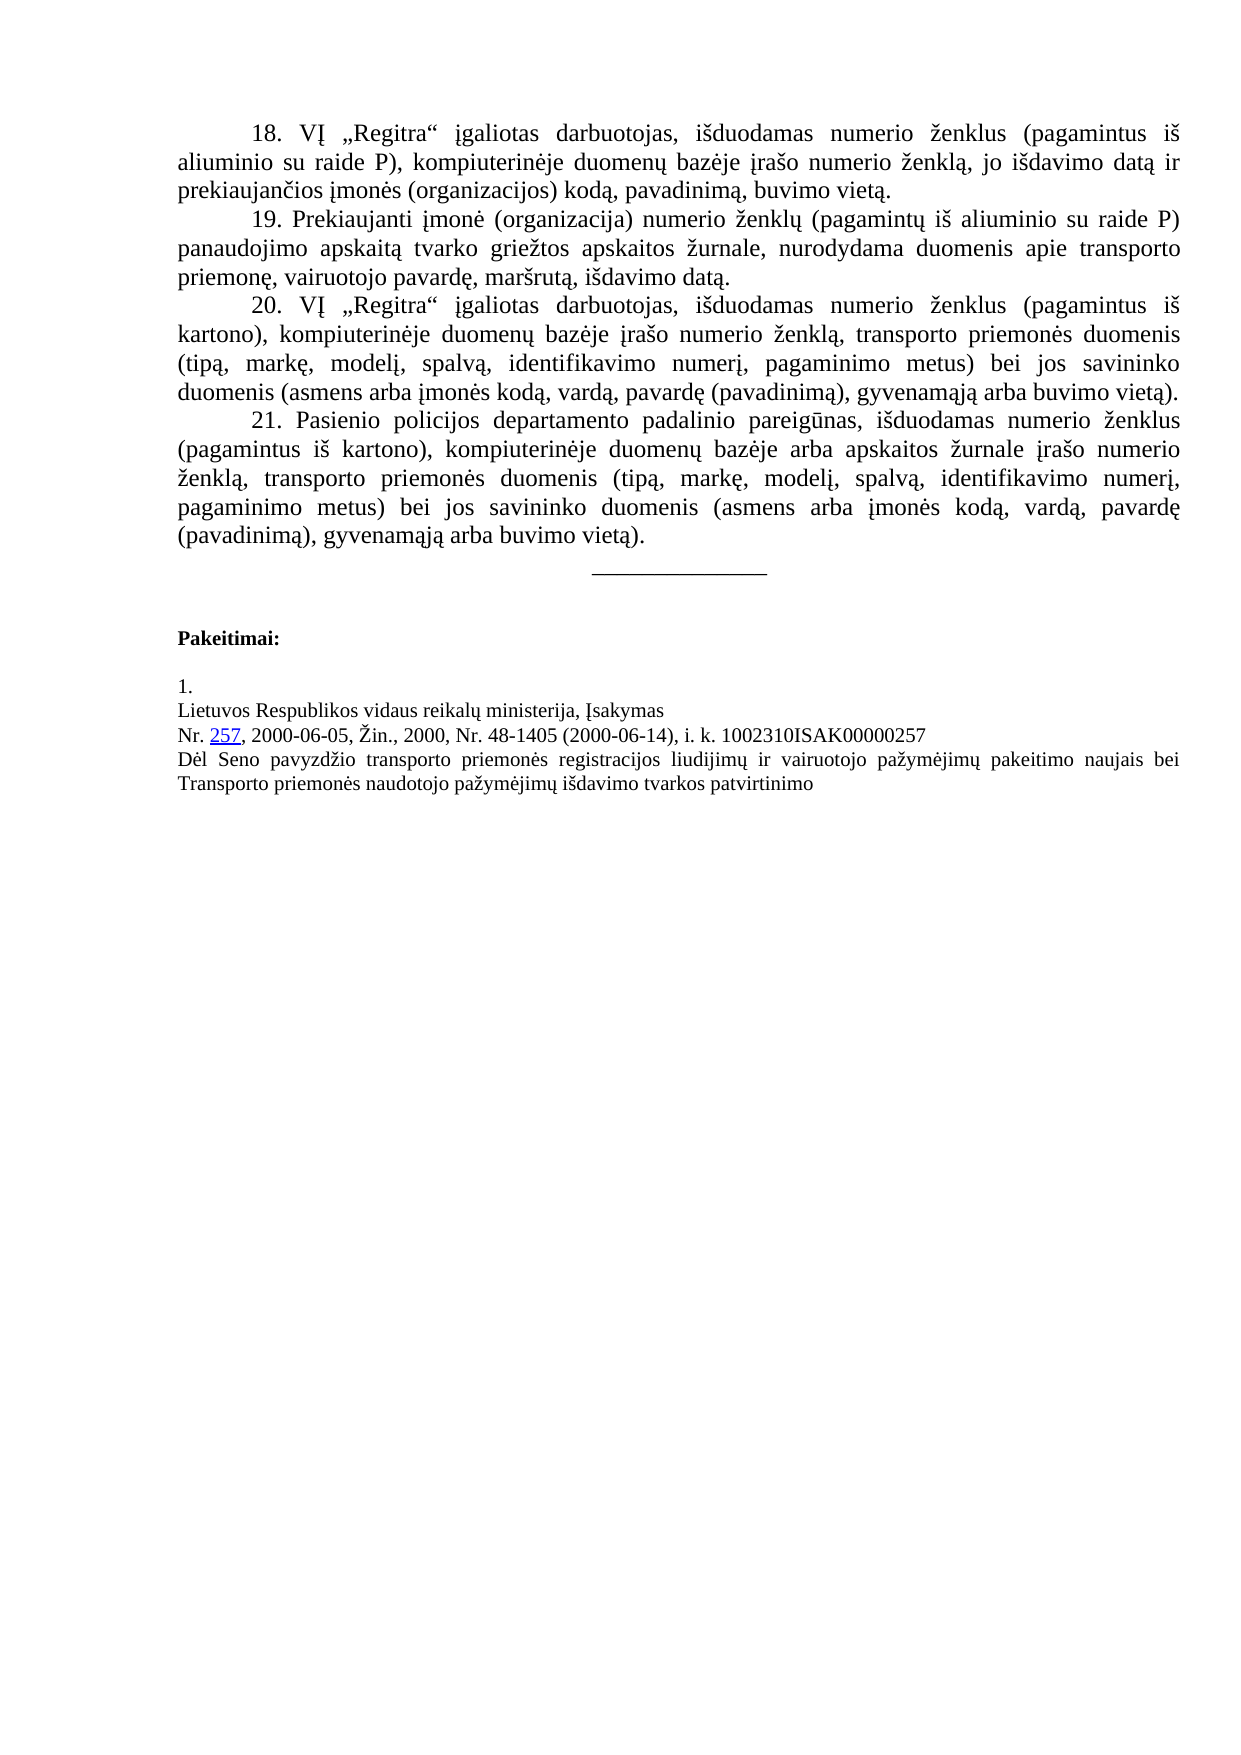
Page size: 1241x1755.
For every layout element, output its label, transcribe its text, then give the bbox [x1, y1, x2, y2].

text 20. VĮ „Regitra“ įgaliotas darbuotojas, išduodamas numerio ženklus (pagamintus iš kartono), kompiuterinėje duomenų bazėje įrašo numerio ženklą, transporto priemonės duomenis (tipą, markę, modelį, spalvą, identifikavimo numerį, pagaminimo metus) bei jos savininko duomenis (asmens arba įmonės kodą, vardą, pavardę (pavadinimą), gyvenamąją arba buvimo vietą). [177, 291, 1181, 406]
text 18. VĮ „Regitra“ įgaliotas darbuotojas, išduodamas numerio ženklus (pagamintus iš aliuminio su raide P), kompiuterinėje duomenų bazėje įrašo numerio ženklą, jo išdavimo datą ir prekiaujančios įmonės (organizacijos) kodą, pavadinimą, buvimo vietą. [177, 118, 1181, 204]
text Lietuvos Respublikos vidaus reikalų ministerija, Įsakymas [177, 698, 1181, 722]
text ______________ [177, 549, 1181, 578]
text 19. Prekiaujanti įmonė (organizacija) numerio ženklų (pagamintų iš aliuminio su raide P) panaudojimo apskaitą tvarko griežtos apskaitos žurnale, nurodydama duomenis apie transporto priemonę, vairuotojo pavardę, maršrutą, išdavimo datą. [177, 204, 1181, 291]
text Pakeitimai: [177, 626, 1181, 650]
text 21. Pasienio policijos departamento padalinio pareigūnas, išduodamas numerio ženklus (pagamintus iš kartono), kompiuterinėje duomenų bazėje arba apskaitos žurnale įrašo numerio ženklą, transporto priemonės duomenis (tipą, markę, modelį, spalvą, identifikavimo numerį, pagaminimo metus) bei jos savininko duomenis (asmens arba įmonės kodą, vardą, pavardę (pavadinimą), gyvenamąją arba buvimo vietą). [177, 406, 1181, 549]
text Dėl Seno pavyzdžio transporto priemonės registracijos liudijimų ir vairuotojo pažymėjimų pakeitimo naujais bei Transporto priemonės naudotojo pažymėjimų išdavimo tvarkos patvirtinimo [177, 747, 1181, 795]
text 1. [177, 674, 1181, 698]
text Nr. 257, 2000-06-05, Žin., 2000, Nr. 48-1405 (2000-06-14), i. k. 1002310ISAK00000257 [177, 722, 1181, 747]
